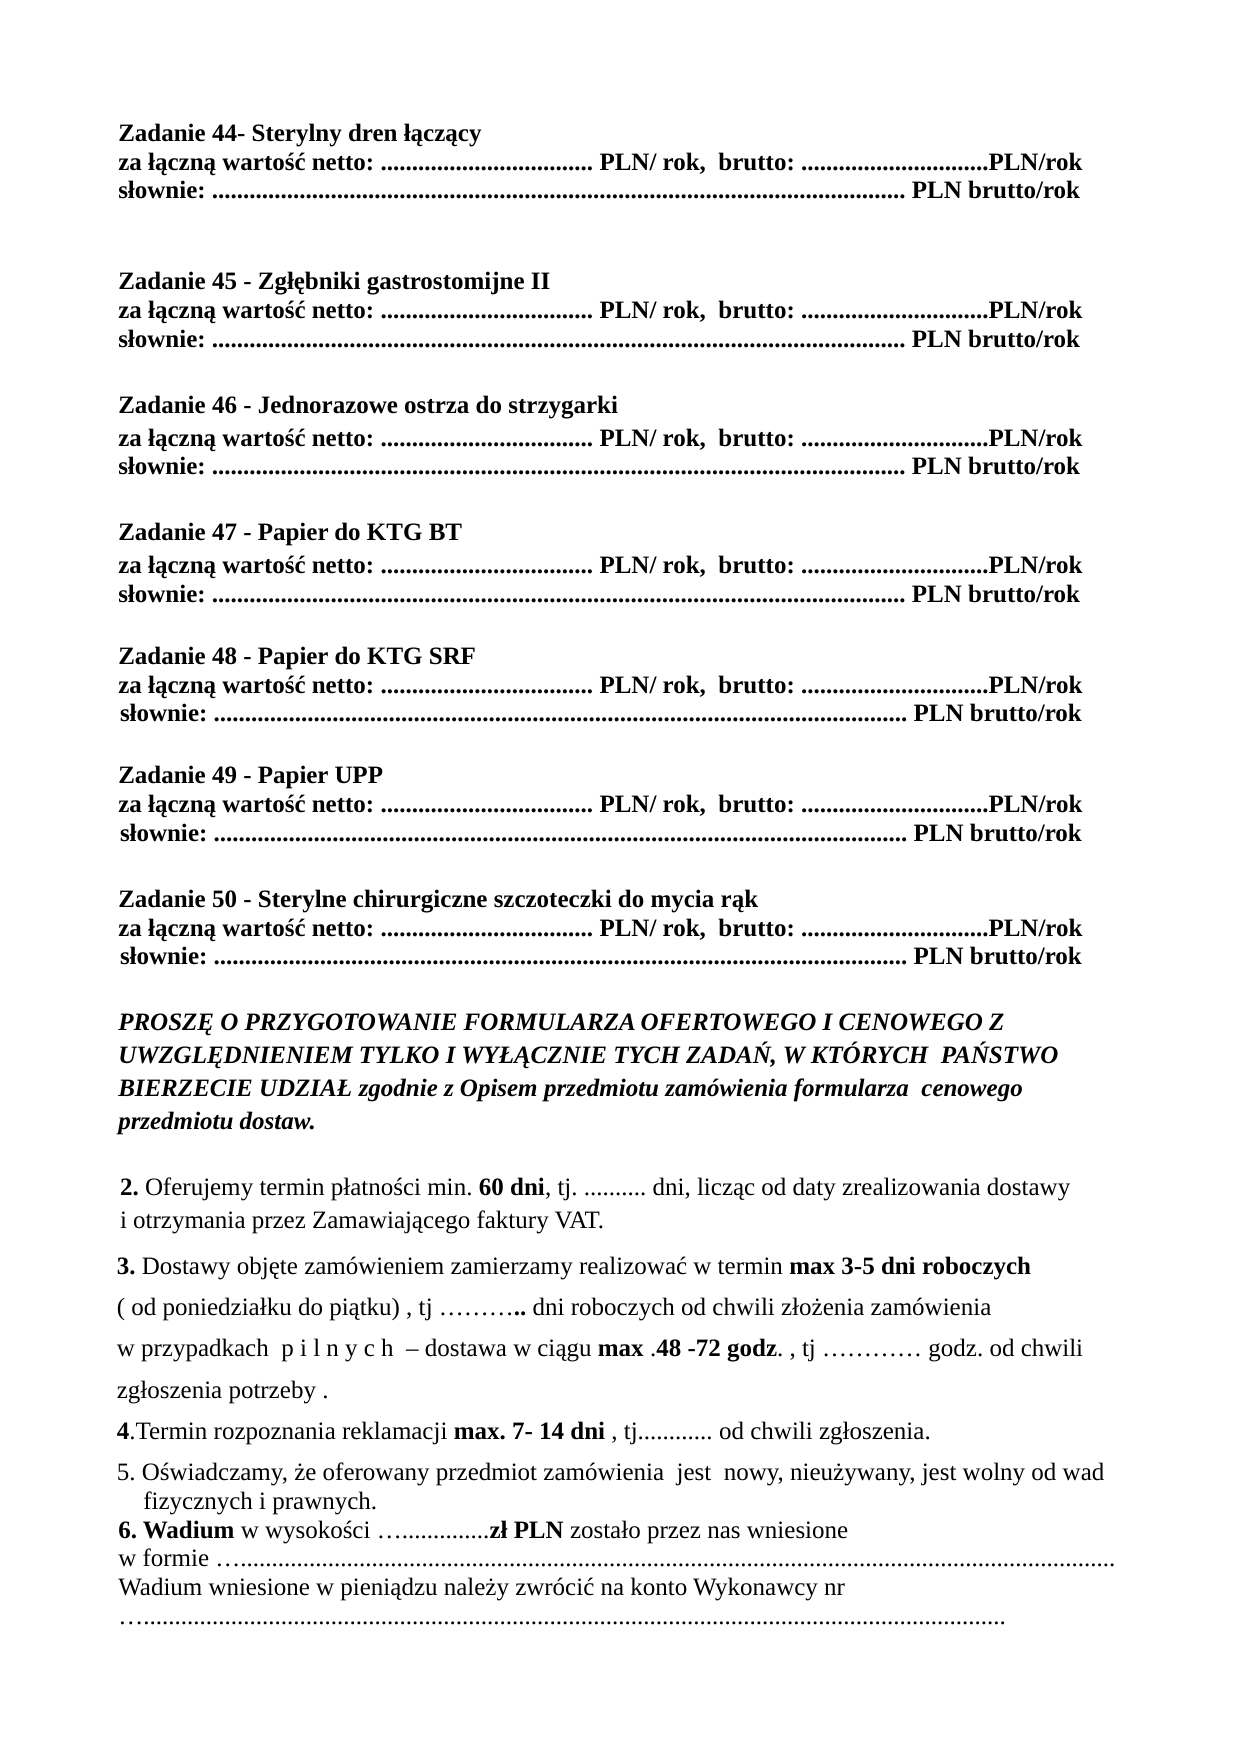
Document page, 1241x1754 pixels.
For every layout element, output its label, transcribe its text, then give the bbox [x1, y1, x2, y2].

text zgłoszenia potrzeby . [117, 1375, 1122, 1403]
text PROSZĘ O PRZYGOTOWANIE FORMULARZA OFERTOWEGO I CENOWEGO Z UWZGLĘDNIENIEM TYLKO I WYŁĄCZNIE TYCH ZADAŃ, W KTÓRYCH PAŃSTWO BIERZECIE UDZIAŁ zgodnie z Opisem przedmiotu zamówienia formularza cenowego przedmiotu dostaw. [118, 1007, 1122, 1135]
text 2. Oferujemy termin płatności min. 60 dni, tj. .......... dni, licząc od daty zrealizowania dostawy i otrzymania przez Zamawiającego faktury VAT. [120, 1172, 1122, 1234]
text ( od poniedziałku do piątku) , tj ……….. dni roboczych od chwili złożenia zamówienia [117, 1292, 1122, 1321]
text słownie: ............................................................................................................... PLN brutto/rok [118, 324, 1122, 352]
text Zadanie 50 - Sterylne chirurgiczne szczoteczki do mycia rąk [118, 884, 1122, 913]
text 6. Wadium w wysokości …..............zł PLN zostało przez nas wniesione w formie …............................................................................................................................................ [118, 1515, 1122, 1572]
text za łączną wartość netto: .................................. PLN/ rok, brutto: ..............................PLN/rok [118, 551, 1122, 579]
text słownie: ............................................................................................................... PLN brutto/rok [120, 698, 1122, 727]
text słownie: ............................................................................................................... PLN brutto/rok [118, 451, 1122, 480]
text słownie: ............................................................................................................... PLN brutto/rok [118, 579, 1122, 608]
text za łączną wartość netto: .................................. PLN/ rok, brutto: ..............................PLN/rok [118, 295, 1122, 324]
text Zadanie 49 - Papier UPP [118, 760, 1122, 789]
text słownie: ............................................................................................................... PLN brutto/rok [118, 176, 1122, 204]
text za łączną wartość netto: .................................. PLN/ rok, brutto: ..............................PLN/rok [118, 147, 1122, 176]
text w przypadkach p i l n y c h – dostawa w ciągu max .48 -72 godz. , tj ………… godz. od chwili [117, 1333, 1122, 1362]
text 5. Oświadczamy, że oferowany przedmiot zamówienia jest nowy, nieużywany, jest wolny od wad fizycznych i prawnych. [117, 1457, 1122, 1515]
text 4.Termin rozpoznania reklamacji max. 7- 14 dni , tj............ od chwili zgłoszenia. [117, 1416, 1122, 1445]
text Zadanie 48 - Papier do KTG SRF [118, 641, 1122, 670]
text za łączną wartość netto: .................................. PLN/ rok, brutto: ..............................PLN/rok [118, 670, 1122, 698]
text za łączną wartość netto: .................................. PLN/ rok, brutto: ..............................PLN/rok [118, 423, 1122, 451]
text słownie: ............................................................................................................... PLN brutto/rok [120, 818, 1122, 847]
text Wadium wniesione w pieniądzu należy zwrócić na konto Wykonawcy nr ….......................................................................................................................................... [118, 1572, 1122, 1630]
text Zadanie 46 - Jednorazowe ostrza do strzygarki [118, 390, 1122, 418]
text za łączną wartość netto: .................................. PLN/ rok, brutto: ..............................PLN/rok [118, 913, 1122, 941]
text Zadanie 47 - Papier do KTG BT [118, 517, 1122, 546]
text 3. Dostawy objęte zamówieniem zamierzamy realizować w termin max 3-5 dni roboczych [117, 1251, 1122, 1280]
text za łączną wartość netto: .................................. PLN/ rok, brutto: ..............................PLN/rok [118, 789, 1122, 818]
text Zadanie 44- Sterylny dren łączący [118, 118, 1122, 147]
text Zadanie 45 - Zgłębniki gastrostomijne II [118, 266, 1122, 295]
text słownie: ............................................................................................................... PLN brutto/rok [120, 941, 1122, 970]
